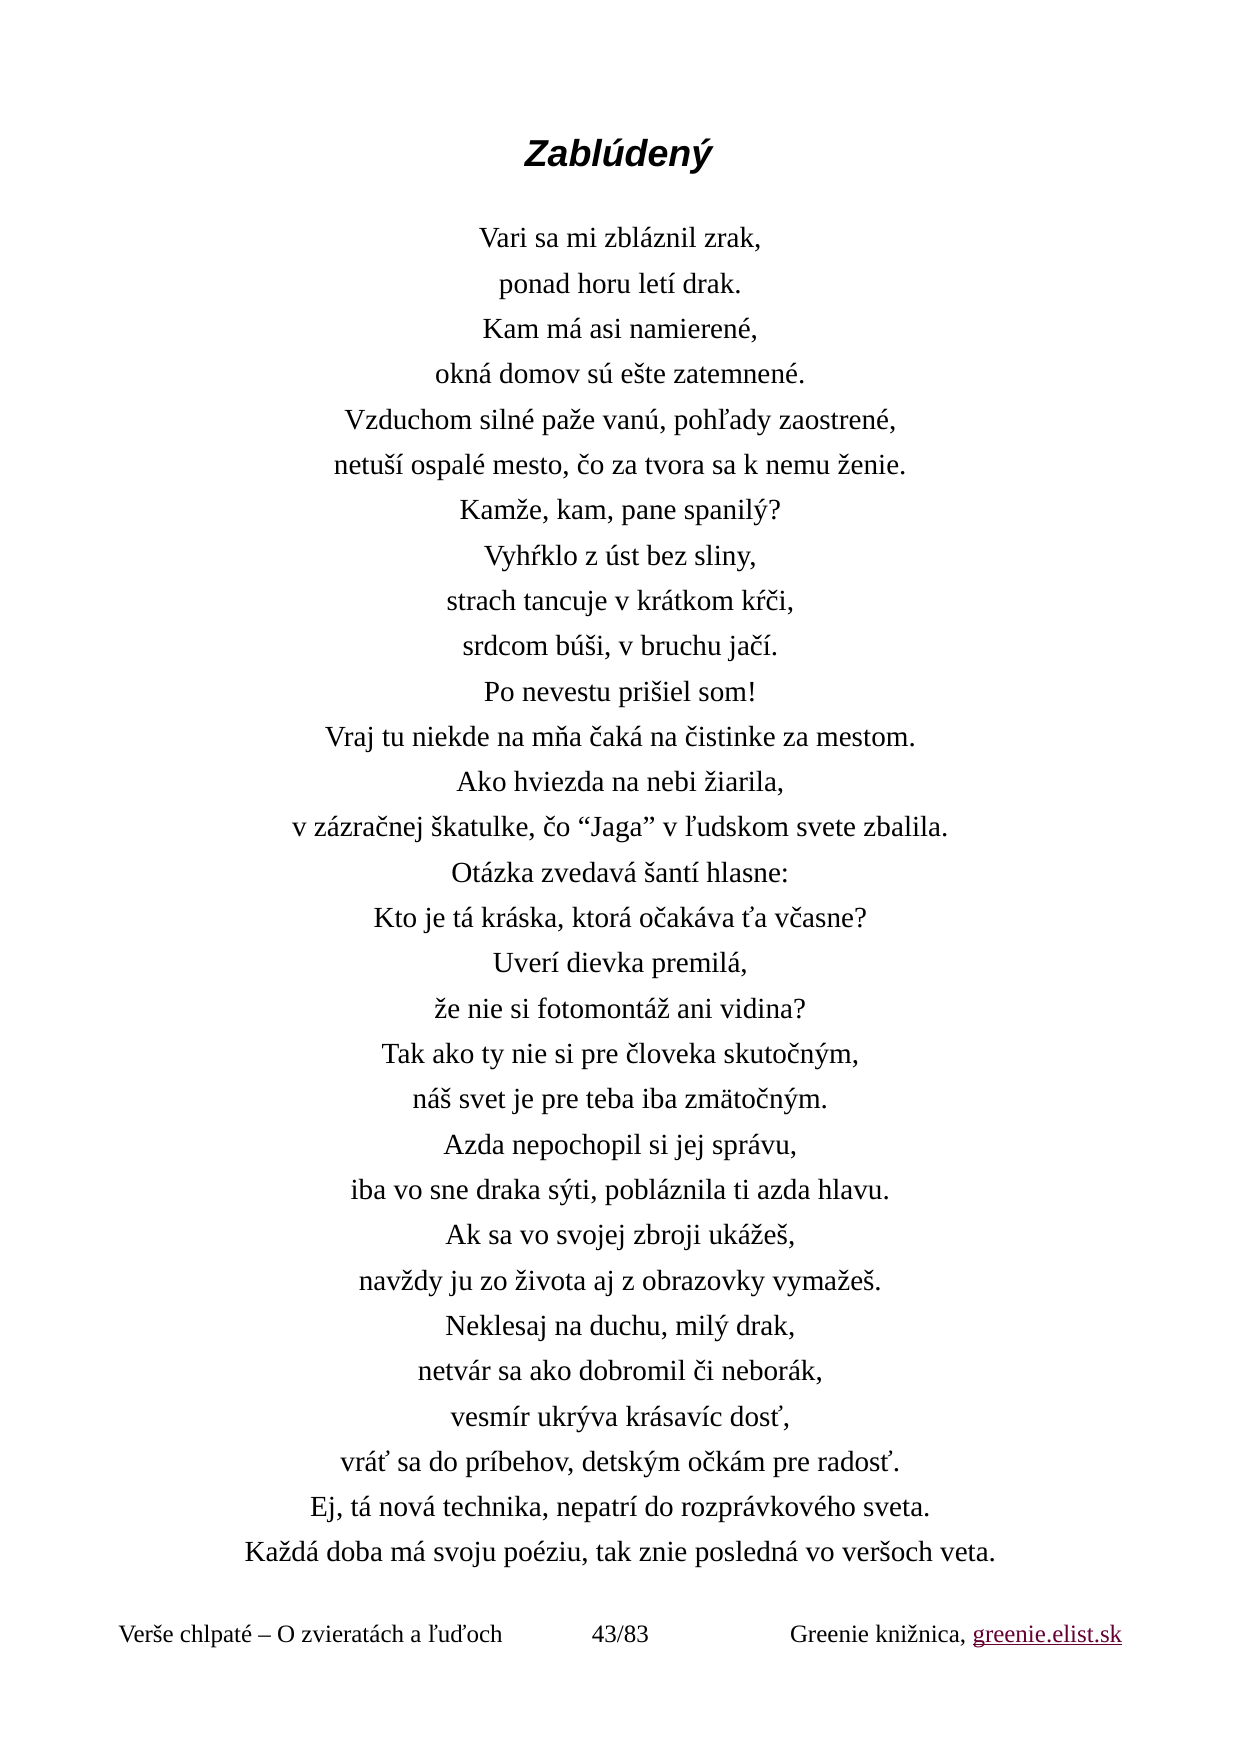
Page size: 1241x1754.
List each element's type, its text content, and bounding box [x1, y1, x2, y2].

text ponad horu letí drak. [106, 266, 1134, 299]
text Vari sa mi zbláznil zrak, [106, 221, 1134, 254]
text Vraj tu niekde na mňa čaká na čistinke za mestom. [106, 719, 1134, 752]
text okná domov sú ešte zatemnené. [106, 356, 1134, 390]
text navždy ju zo života aj z obrazovky vymažeš. [106, 1263, 1134, 1296]
text Vyhŕklo z úst bez sliny, [106, 538, 1134, 571]
text Ej, tá nová technika, nepatrí do rozprávkového sveta. [106, 1489, 1134, 1523]
text strach tancuje v krátkom kŕči, [106, 583, 1134, 617]
text Ako hviezda na nebi žiarila, [106, 764, 1134, 798]
text Uverí dievka premilá, [106, 946, 1134, 979]
text Azda nepochopil si jej správu, [106, 1127, 1134, 1160]
text Neklesaj na duchu, milý drak, [106, 1308, 1134, 1342]
text Otázka zvedavá šantí hlasne: [106, 855, 1134, 888]
text vesmír ukrýva krásavíc dosť, [106, 1399, 1134, 1432]
text Kamže, kam, pane spanilý? [106, 492, 1134, 526]
text Ak sa vo svojej zbroji ukážeš, [106, 1217, 1134, 1251]
text Kam má asi namierené, [106, 311, 1134, 345]
text Po nevestu prišiel som! [106, 674, 1134, 707]
text náš svet je pre teba iba zmätočným. [106, 1081, 1134, 1115]
text že nie si fotomontáž ani vidina? [106, 991, 1134, 1024]
text iba vo sne draka sýti, pobláznila ti azda hlavu. [106, 1172, 1134, 1206]
text Každá doba má svoju poéziu, tak znie posledná vo veršoch veta. [106, 1534, 1134, 1568]
text Kto je tá kráska, ktorá očakáva ťa včasne? [106, 900, 1134, 934]
text vráť sa do príbehov, detským očkám pre radosť. [106, 1444, 1134, 1477]
text netuší ospalé mesto, čo za tvora sa k nemu ženie. [106, 447, 1134, 481]
text Tak ako ty nie si pre človeka skutočným, [106, 1036, 1134, 1070]
text v zázračnej škatulke, čo “Jaga” v ľudskom svete zbalila. [106, 809, 1134, 843]
subtitle Zablúdený [106, 131, 1134, 174]
text srdcom búši, v bruchu jačí. [106, 628, 1134, 662]
text Vzduchom silné paže vanú, pohľady zaostrené, [106, 402, 1134, 435]
text netvár sa ako dobromil či neborák, [106, 1353, 1134, 1387]
